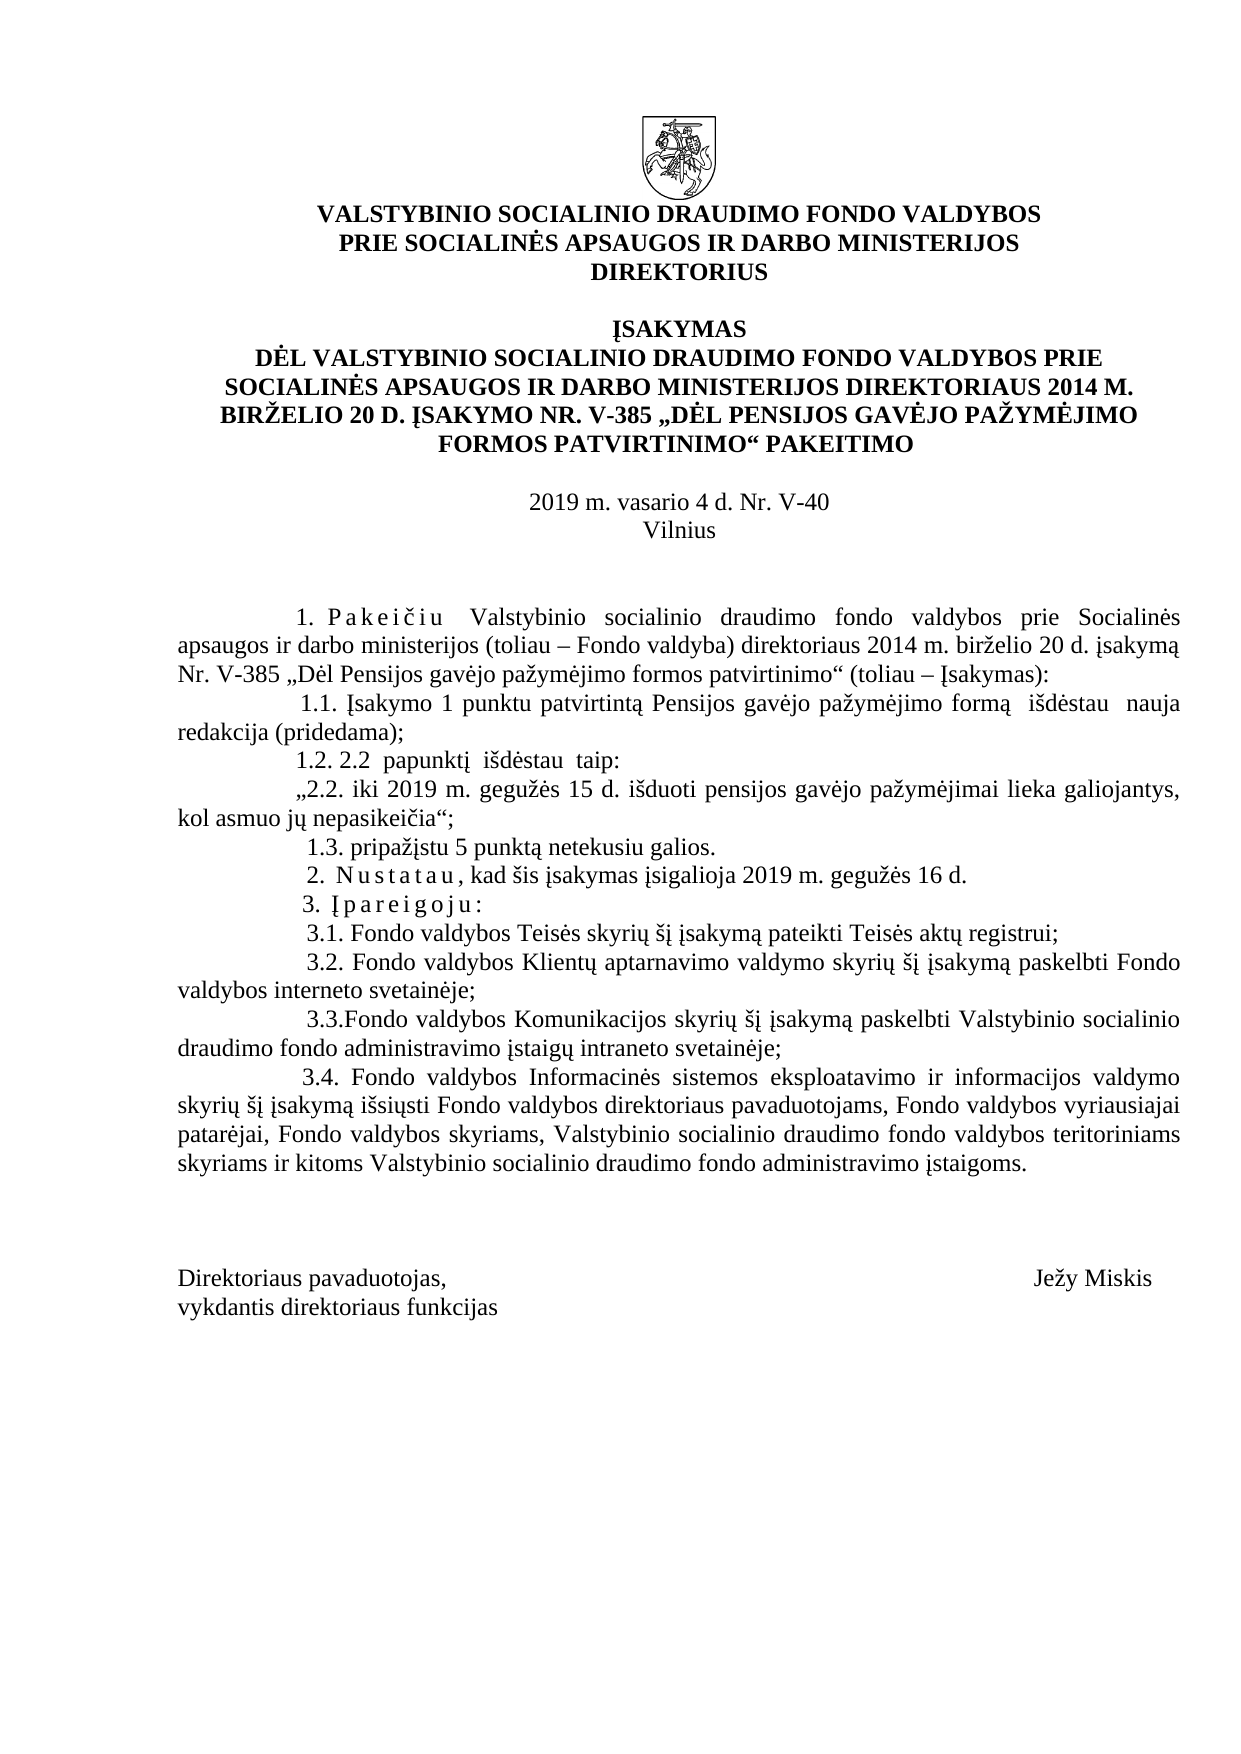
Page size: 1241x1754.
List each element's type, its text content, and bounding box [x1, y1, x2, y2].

text ĮSAKYMAS [177, 314, 1181, 343]
text 2. Nustatau, kad šis įsakymas įsigalioja 2019 m. gegužės 16 d. [177, 861, 1181, 889]
text vykdantis direktoriaus funkcijas [177, 1292, 1181, 1321]
text 1.1. Įsakymo 1 punktu patvirtintą Pensijos gavėjo pažymėjimo formą išdėstau nauja redakcija (pridedama); [177, 688, 1181, 746]
text 3. Įpareigoju: [295, 889, 1181, 918]
text 1.3. pripažįstu 5 punktą netekusiu galios. [177, 832, 1181, 861]
text „2.2. iki 2019 m. gegužės 15 d. išduoti pensijos gavėjo pažymėjimai lieka galiojantys, kol asmuo jų nepasikeičia“; [177, 774, 1181, 832]
text Direktoriaus pavaduotojas, Ježy Miskis [177, 1263, 1181, 1292]
text VALSTYBINIO SOCIALINIO DRAUDIMO FONDO VALDYBOS [177, 199, 1181, 228]
text 3.1. Fondo valdybos Teisės skyrių šį įsakymą pateikti Teisės aktų registrui; [177, 918, 1181, 947]
text 3.2. Fondo valdybos Klientų aptarnavimo valdymo skyrių šį įsakymą paskelbti Fondo valdybos interneto svetainėje; [177, 947, 1181, 1004]
text DĖL VALSTYBINIO SOCIALINIO DRAUDIMO FONDO VALDYBOS PRIE SOCIALINĖS APSAUGOS IR DARBO MINISTERIJOS DIREKTORIAUS 2014 M. BIRŽELIO 20 D. ĮSAKYMO NR. V-385 „DĖL PENSIJOS GAVĖJO PAŽYMĖJIMO FORMOS PATVIRTINIMO“ PAKEITIMO [177, 343, 1181, 458]
text PRIE SOCIALINĖS APSAUGOS IR DARBO MINISTERIJOS [177, 228, 1181, 257]
text 3.4. Fondo valdybos Informacinės sistemos eksploatavimo ir informacijos valdymo skyrių šį įsakymą išsiųsti Fondo valdybos direktoriaus pavaduotojams, Fondo valdybos vyriausiajai patarėjai, Fondo valdybos skyriams, Valstybinio socialinio draudimo fondo valdybos teritoriniams skyriams ir kitoms Valstybinio socialinio draudimo fondo administravimo įstaigoms. [177, 1062, 1181, 1177]
text 1. Pakeičiu Valstybinio socialinio draudimo fondo valdybos prie Socialinės apsaugos ir darbo ministerijos (toliau – Fondo valdyba) direktoriaus 2014 m. birželio 20 d. įsakymą Nr. V-385 „Dėl Pensijos gavėjo pažymėjimo formos patvirtinimo“ (toliau – Įsakymas): [177, 602, 1181, 688]
text 2019 m. vasario 4 d. Nr. V-40 [177, 487, 1181, 516]
text Vilnius [177, 516, 1181, 544]
text DIREKTORIUS [177, 257, 1181, 286]
text 1.2. 2.2 papunktį išdėstau taip: [295, 746, 1181, 774]
text 3.3.Fondo valdybos Komunikacijos skyrių šį įsakymą paskelbti Valstybinio socialinio draudimo fondo administravimo įstaigų intraneto svetainėje; [177, 1004, 1181, 1062]
